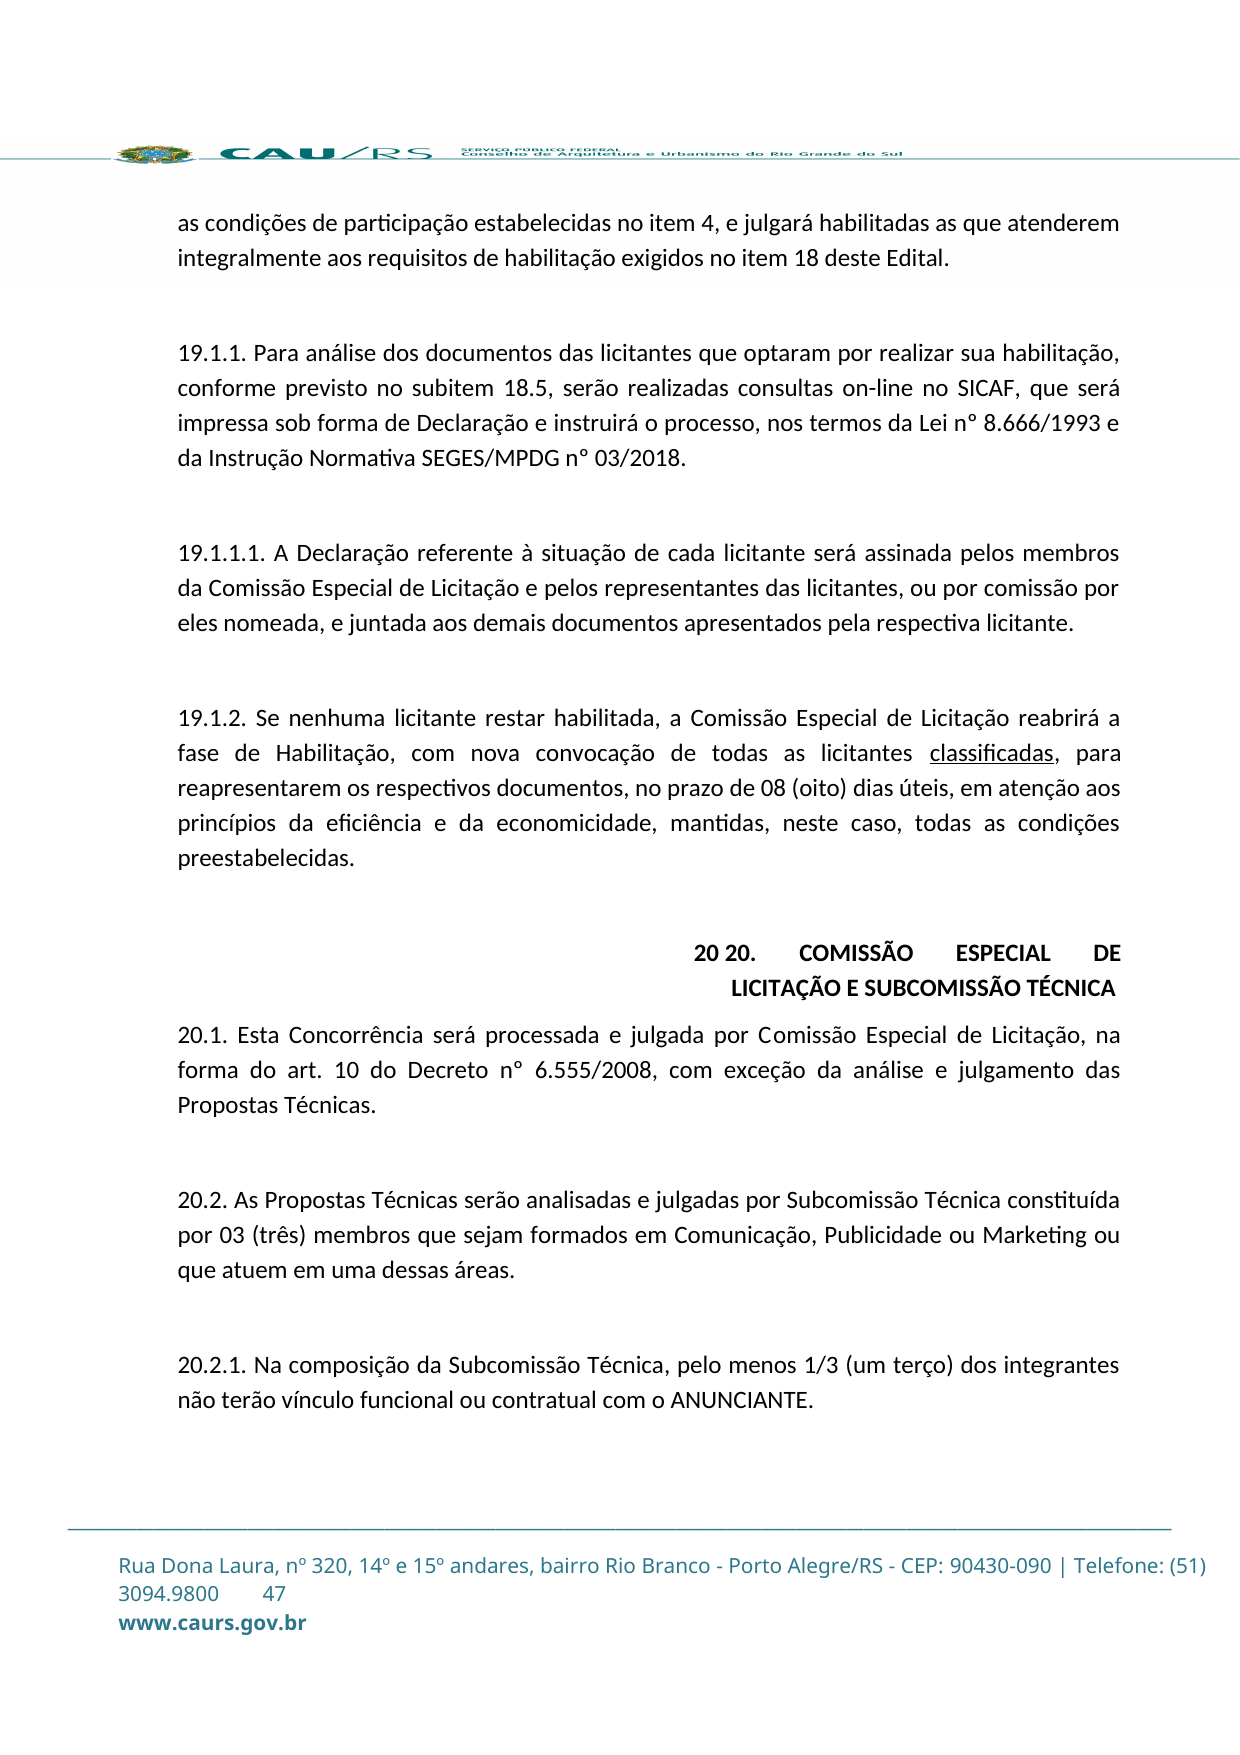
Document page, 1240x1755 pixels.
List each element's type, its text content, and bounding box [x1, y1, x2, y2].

text 19.1.1. Para análise dos documentos das licitantes que optaram por realizar sua habilitação, conforme previsto no subitem 18.5, serão realizadas consultas on-line no SICAF, que será impressa sob forma de Declaração e instruirá o processo, nos termos da Lei nº 8.666/1993 e da Instrução Normativa SEGES/MPDG nº 03/2018. [177, 337, 1121, 472]
text 19.1.1.1. A Declaração referente à situação de cada licitante será assinada pelos membros da Comissão Especial de Licitação e pelos representantes das licitantes, ou por comissão por eles nomeada, e juntada aos demais documentos apresentados pela respectiva licitante. [177, 537, 1121, 637]
text 20.1. Esta Concorrência será processada e julgada por Comissão Especial de Licitação, na forma do art. 10 do Decreto nº 6.555/2008, com exceção da análise e julgamento das Propostas Técnicas. [177, 1019, 1121, 1120]
subtitle 20. COMISSÃO ESPECIAL DE LICITAÇÃO E SUBCOMISSÃO TÉCNICA [693, 937, 1121, 1002]
text 20.2.1. Na composição da Subcomissão Técnica, pelo menos 1/3 (um terço) dos integrantes não terão vínculo funcional ou contratual com o ANUNCIANTE. [177, 1349, 1121, 1415]
text 20.2. As Propostas Técnicas serão analisadas e julgadas por Subcomissão Técnica constituída por 03 (três) membros que sejam formados em Comunicação, Publicidade ou Marketing ou que atuem em uma dessas áreas. [177, 1184, 1121, 1285]
text 19.1.2. Se nenhuma licitante restar habilitada, a Comissão Especial de Licitação reabrirá a fase de Habilitação, com nova convocação de todas as licitantes classificadas, para reapresentarem os respectivos documentos, no prazo de 08 (oito) dias úteis, em atenção aos princípios da eficiência e da economicidade, mantidas, neste caso, todas as condições preestabelecidas. [177, 702, 1121, 872]
